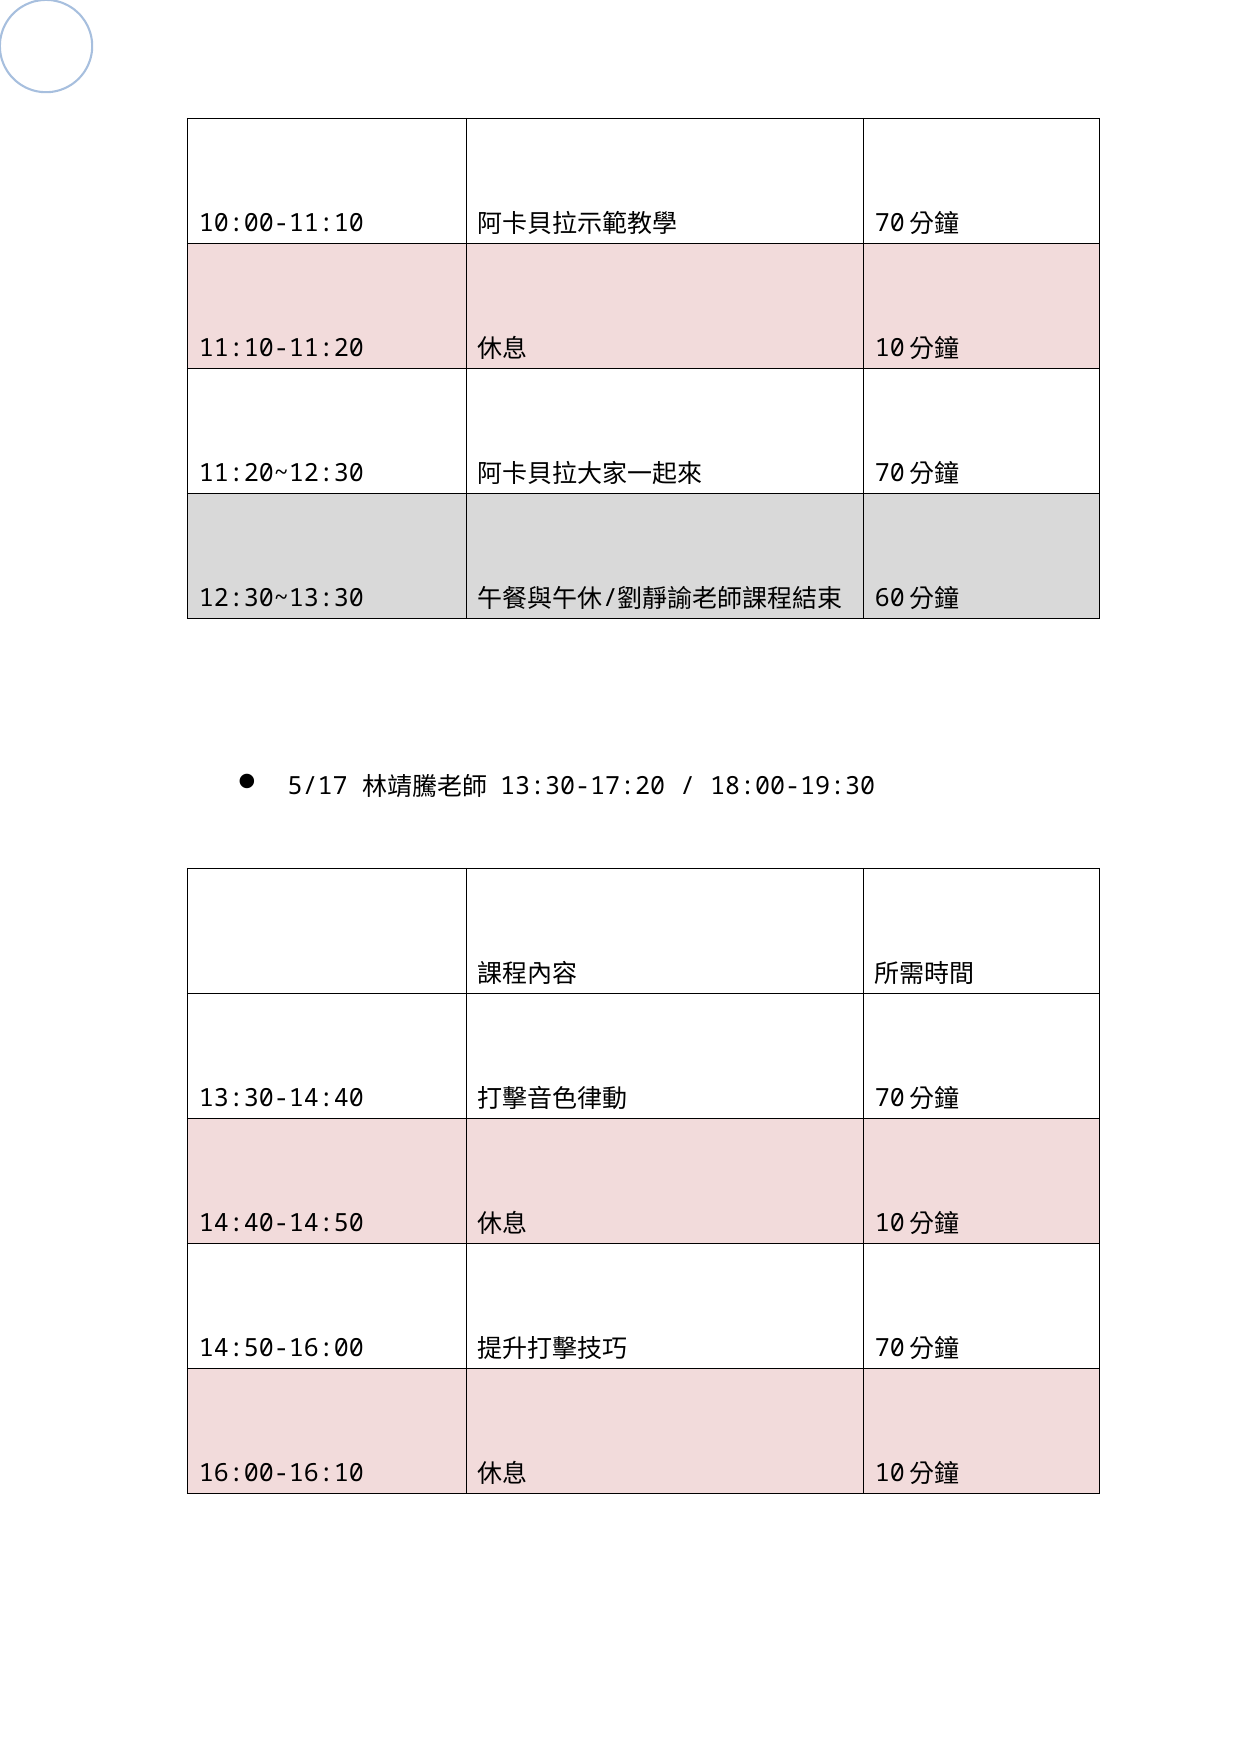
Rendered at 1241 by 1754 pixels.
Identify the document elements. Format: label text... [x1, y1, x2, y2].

table_cell 提升打擊技巧 [467, 1244, 863, 1368]
table_cell 70分鐘 [864, 119, 1099, 243]
table_cell 休息 [467, 244, 863, 368]
table_cell 休息 [467, 1119, 863, 1243]
table_cell 13:30-14:40 [188, 994, 466, 1118]
table_header 所需時間 [864, 869, 1099, 993]
table_cell 70分鐘 [864, 994, 1099, 1118]
table_cell 70分鐘 [864, 369, 1099, 493]
table_cell 14:50-16:00 [188, 1244, 466, 1368]
table_cell 阿卡貝拉示範教學 [467, 119, 863, 243]
table_cell 打擊音色律動 [467, 994, 863, 1118]
table_cell 16:00-16:10 [188, 1369, 466, 1493]
table_cell 60分鐘 [864, 494, 1099, 618]
table_cell 14:40-14:50 [188, 1119, 466, 1243]
table_cell 阿卡貝拉大家一起來 [467, 369, 863, 493]
table_cell 10:00-11:10 [188, 119, 466, 243]
list 5/17 林靖騰老師 13:30-17:20 / 18:00-19:30 [237, 743, 1053, 805]
table_cell 休息 [467, 1369, 863, 1493]
table_cell 11:20~12:30 [188, 369, 466, 493]
table_cell 12:30~13:30 [188, 494, 466, 618]
table_cell 10分鐘 [864, 1119, 1099, 1243]
table_header [188, 869, 466, 993]
table_cell 午餐與午休/劉靜諭老師課程結束 [467, 494, 863, 618]
table_cell 10分鐘 [864, 1369, 1099, 1493]
table_header 課程內容 [467, 869, 863, 993]
table_cell 10分鐘 [864, 244, 1099, 368]
table_cell 70分鐘 [864, 1244, 1099, 1368]
table_cell 11:10-11:20 [188, 244, 466, 368]
